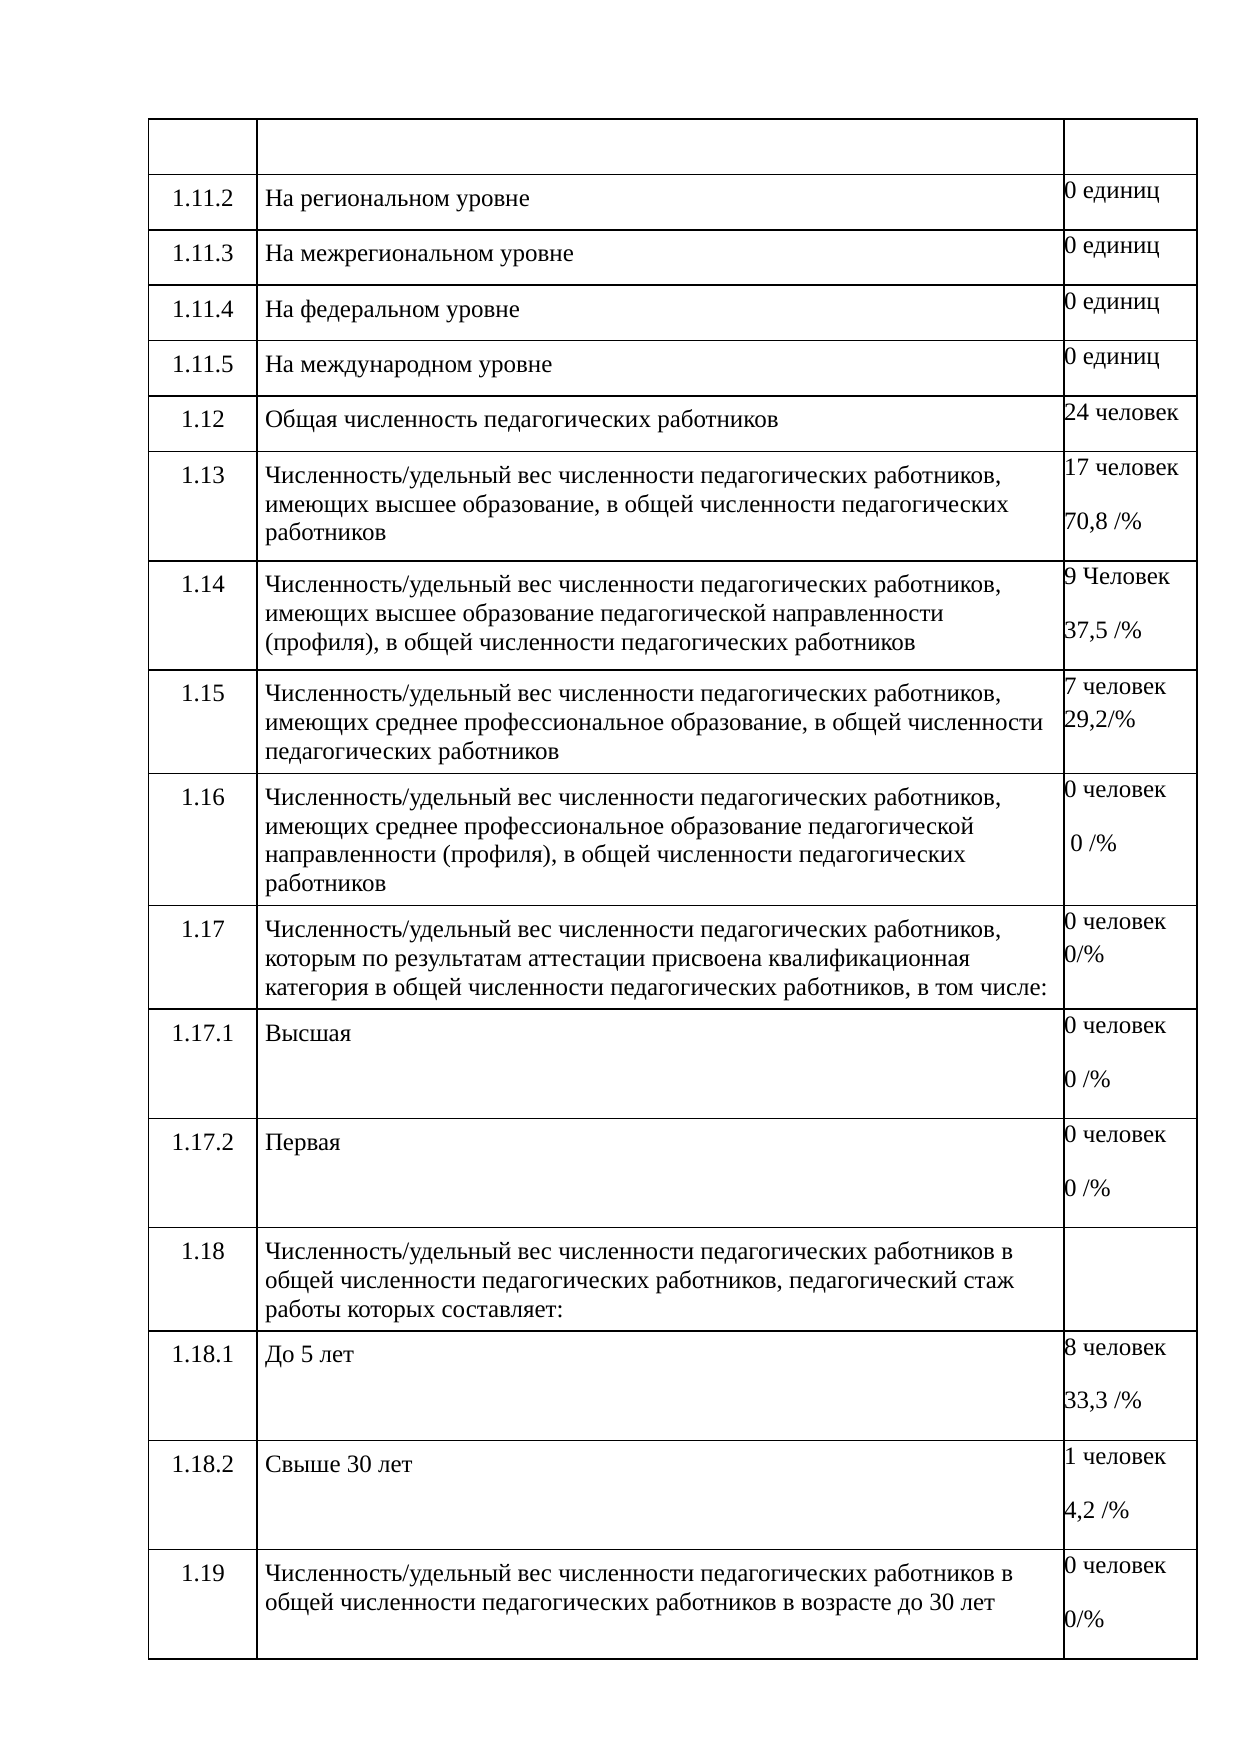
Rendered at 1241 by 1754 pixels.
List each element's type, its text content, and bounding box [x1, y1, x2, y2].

table_cell 1.18 [149, 1228, 256, 1330]
table_cell Численность/удельный вес численности педагогических работников, имеющих среднее профессиональное образование педагогической направленности (профиля), в общей численности педагогических работников [258, 774, 1063, 905]
table_cell 1.19 [149, 1550, 256, 1658]
table_cell Численность/удельный вес численности педагогических работников, имеющих высшее образование, в общей численности педагогических работников [258, 452, 1063, 560]
table_cell 1.13 [149, 452, 256, 560]
table_cell 0 человек 0 /% [1065, 1119, 1196, 1227]
table_cell Численность/удельный вес численности педагогических работников в общей численности педагогических работников, педагогический стаж работы которых составляет: [258, 1228, 1063, 1330]
table_cell 1.11.3 [149, 231, 256, 284]
table_cell Общая численность педагогических работников [258, 397, 1063, 451]
table_cell 1.17.1 [149, 1010, 256, 1117]
table_cell 1.14 [149, 562, 256, 669]
table_cell Численность/удельный вес численности педагогических работников, которым по результатам аттестации присвоена квалификационная категория в общей численности педагогических работников, в том числе: [258, 906, 1063, 1008]
table_cell 0 человек 0 /% [1065, 1010, 1196, 1117]
table_cell 1.11.5 [149, 341, 256, 395]
table_cell 1.16 [149, 774, 256, 905]
table_cell 1.15 [149, 671, 256, 773]
table_cell Численность/удельный вес численности педагогических работников, имеющих высшее образование педагогической направленности (профиля), в общей численности педагогических работников [258, 562, 1063, 669]
table_cell 0 человек 0/% [1065, 1550, 1196, 1658]
table_cell 0 единиц [1065, 175, 1196, 229]
table_cell 24 человек [1065, 397, 1196, 451]
table_cell 1.11.2 [149, 175, 256, 229]
table_cell 7 человек 29,2/% [1065, 671, 1196, 773]
table_cell 0 человек 0 /% [1065, 774, 1196, 905]
table_cell [149, 120, 256, 173]
table_cell На региональном уровне [258, 175, 1063, 229]
table_cell [1065, 120, 1196, 173]
table_cell [258, 120, 1063, 173]
table_cell 9 Человек 37,5 /% [1065, 562, 1196, 669]
table_cell На межрегиональном уровне [258, 231, 1063, 284]
table_cell 0 единиц [1065, 341, 1196, 395]
table_cell 1.11.4 [149, 286, 256, 340]
table_cell Первая [258, 1119, 1063, 1227]
table_cell На международном уровне [258, 341, 1063, 395]
table_cell [1065, 1228, 1196, 1330]
table_cell 0 единиц [1065, 286, 1196, 340]
table_cell Численность/удельный вес численности педагогических работников, имеющих среднее профессиональное образование, в общей численности педагогических работников [258, 671, 1063, 773]
table_cell 1.12 [149, 397, 256, 451]
table_cell 1 человек 4,2 /% [1065, 1441, 1196, 1549]
table_cell 17 человек 70,8 /% [1065, 452, 1196, 560]
table_cell 1.17 [149, 906, 256, 1008]
table_cell Численность/удельный вес численности педагогических работников в общей численности педагогических работников в возрасте до 30 лет [258, 1550, 1063, 1658]
table_cell 8 человек 33,3 /% [1065, 1332, 1196, 1439]
table_cell До 5 лет [258, 1332, 1063, 1439]
table_cell Высшая [258, 1010, 1063, 1117]
table_cell 1.17.2 [149, 1119, 256, 1227]
table_cell 0 единиц [1065, 231, 1196, 284]
table_cell 1.18.2 [149, 1441, 256, 1549]
table_cell На федеральном уровне [258, 286, 1063, 340]
table_cell 0 человек 0/% [1065, 906, 1196, 1008]
table_cell 1.18.1 [149, 1332, 256, 1439]
table_cell Свыше 30 лет [258, 1441, 1063, 1549]
